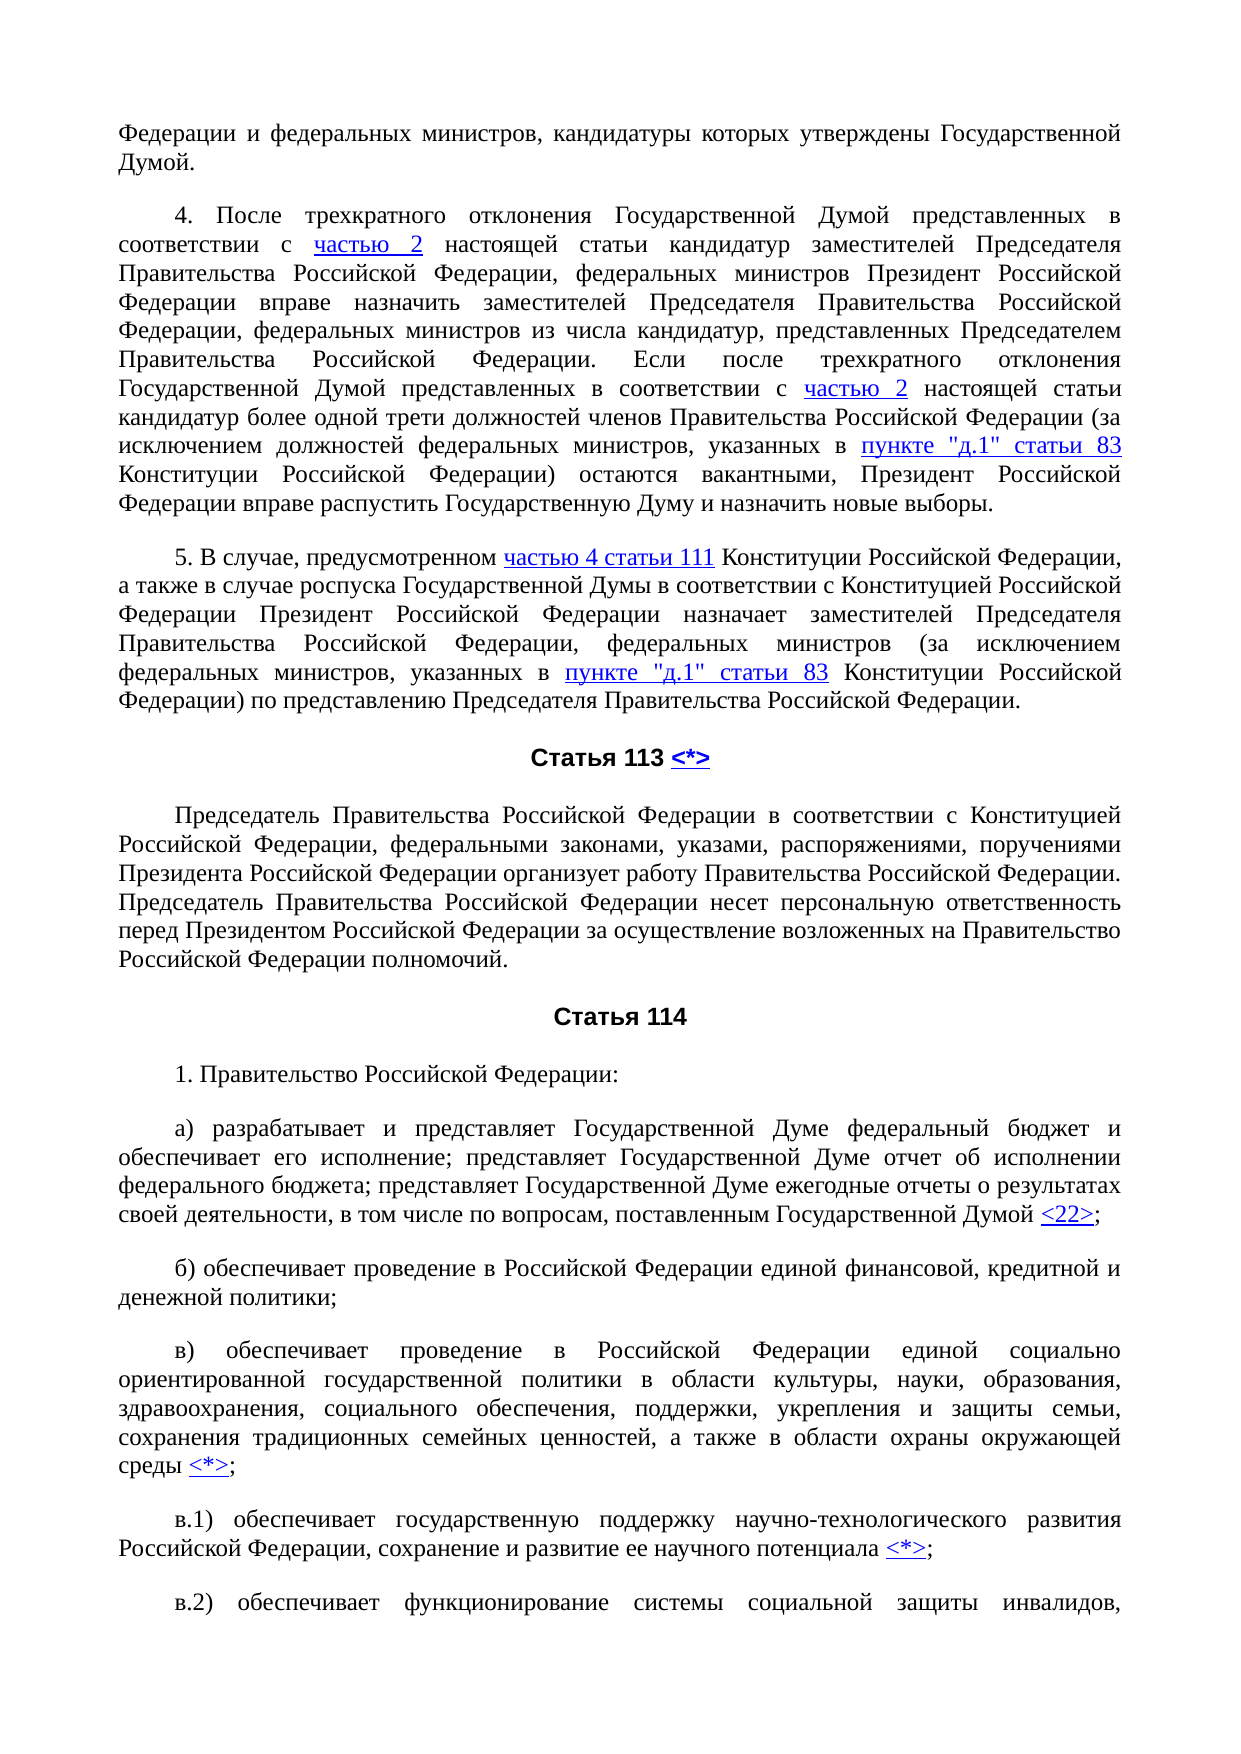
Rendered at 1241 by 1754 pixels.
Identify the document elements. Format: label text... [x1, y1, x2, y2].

title Статья 113 <*> [118, 743, 1122, 772]
text в.2) обеспечивает функционирование системы социальной защиты инвалидов, [118, 1587, 1122, 1616]
text в) обеспечивает проведение в Российской Федерации единой социально ориентированной государственной политики в области культуры, науки, образования, здравоохранения, социального обеспечения, поддержки, укрепления и защиты семьи, сохранения традиционных семейных ценностей, а также в области охраны окружающей среды <*>; [118, 1336, 1122, 1479]
text 1. Правительство Российской Федерации: [118, 1059, 1122, 1088]
title Статья 114 [118, 1002, 1122, 1031]
text Федерации и федеральных министров, кандидатуры которых утверждены Государственной Думой. [118, 118, 1122, 176]
text б) обеспечивает проведение в Российской Федерации единой финансовой, кредитной и денежной политики; [118, 1253, 1122, 1311]
text 5. В случае, предусмотренном частью 4 статьи 111 Конституции Российской Федерации, а также в случае роспуска Государственной Думы в соответствии с Конституцией Российской Федерации Президент Российской Федерации назначает заместителей Председателя Правительства Российской Федерации, федеральных министров (за исключением федеральных министров, указанных в пункте "д.1" статьи 83 Конституции Российской Федерации) по представлению Председателя Правительства Российской Федерации. [118, 542, 1122, 714]
text в.1) обеспечивает государственную поддержку научно-технологического развития Российской Федерации, сохранение и развитие ее научного потенциала <*>; [118, 1504, 1122, 1562]
text 4. После трехкратного отклонения Государственной Думой представленных в соответствии с частью 2 настоящей статьи кандидатур заместителей Председателя Правительства Российской Федерации, федеральных министров Президент Российской Федерации вправе назначить заместителей Председателя Правительства Российской Федерации, федеральных министров из числа кандидатур, представленных Председателем Правительства Российской Федерации. Если после трехкратного отклонения Государственной Думой представленных в соответствии с частью 2 настоящей статьи кандидатур более одной трети должностей членов Правительства Российской Федерации (за исключением должностей федеральных министров, указанных в пункте "д.1" статьи 83 Конституции Российской Федерации) остаются вакантными, Президент Российской Федерации вправе распустить Государственную Думу и назначить новые выборы. [118, 201, 1122, 517]
text а) разрабатывает и представляет Государственной Думе федеральный бюджет и обеспечивает его исполнение; представляет Государственной Думе отчет об исполнении федерального бюджета; представляет Государственной Думе ежегодные отчеты о результатах своей деятельности, в том числе по вопросам, поставленным Государственной Думой <22>; [118, 1113, 1122, 1228]
text Председатель Правительства Российской Федерации в соответствии с Конституцией Российской Федерации, федеральными законами, указами, распоряжениями, поручениями Президента Российской Федерации организует работу Правительства Российской Федерации. Председатель Правительства Российской Федерации несет персональную ответственность перед Президентом Российской Федерации за осуществление возложенных на Правительство Российской Федерации полномочий. [118, 801, 1122, 973]
